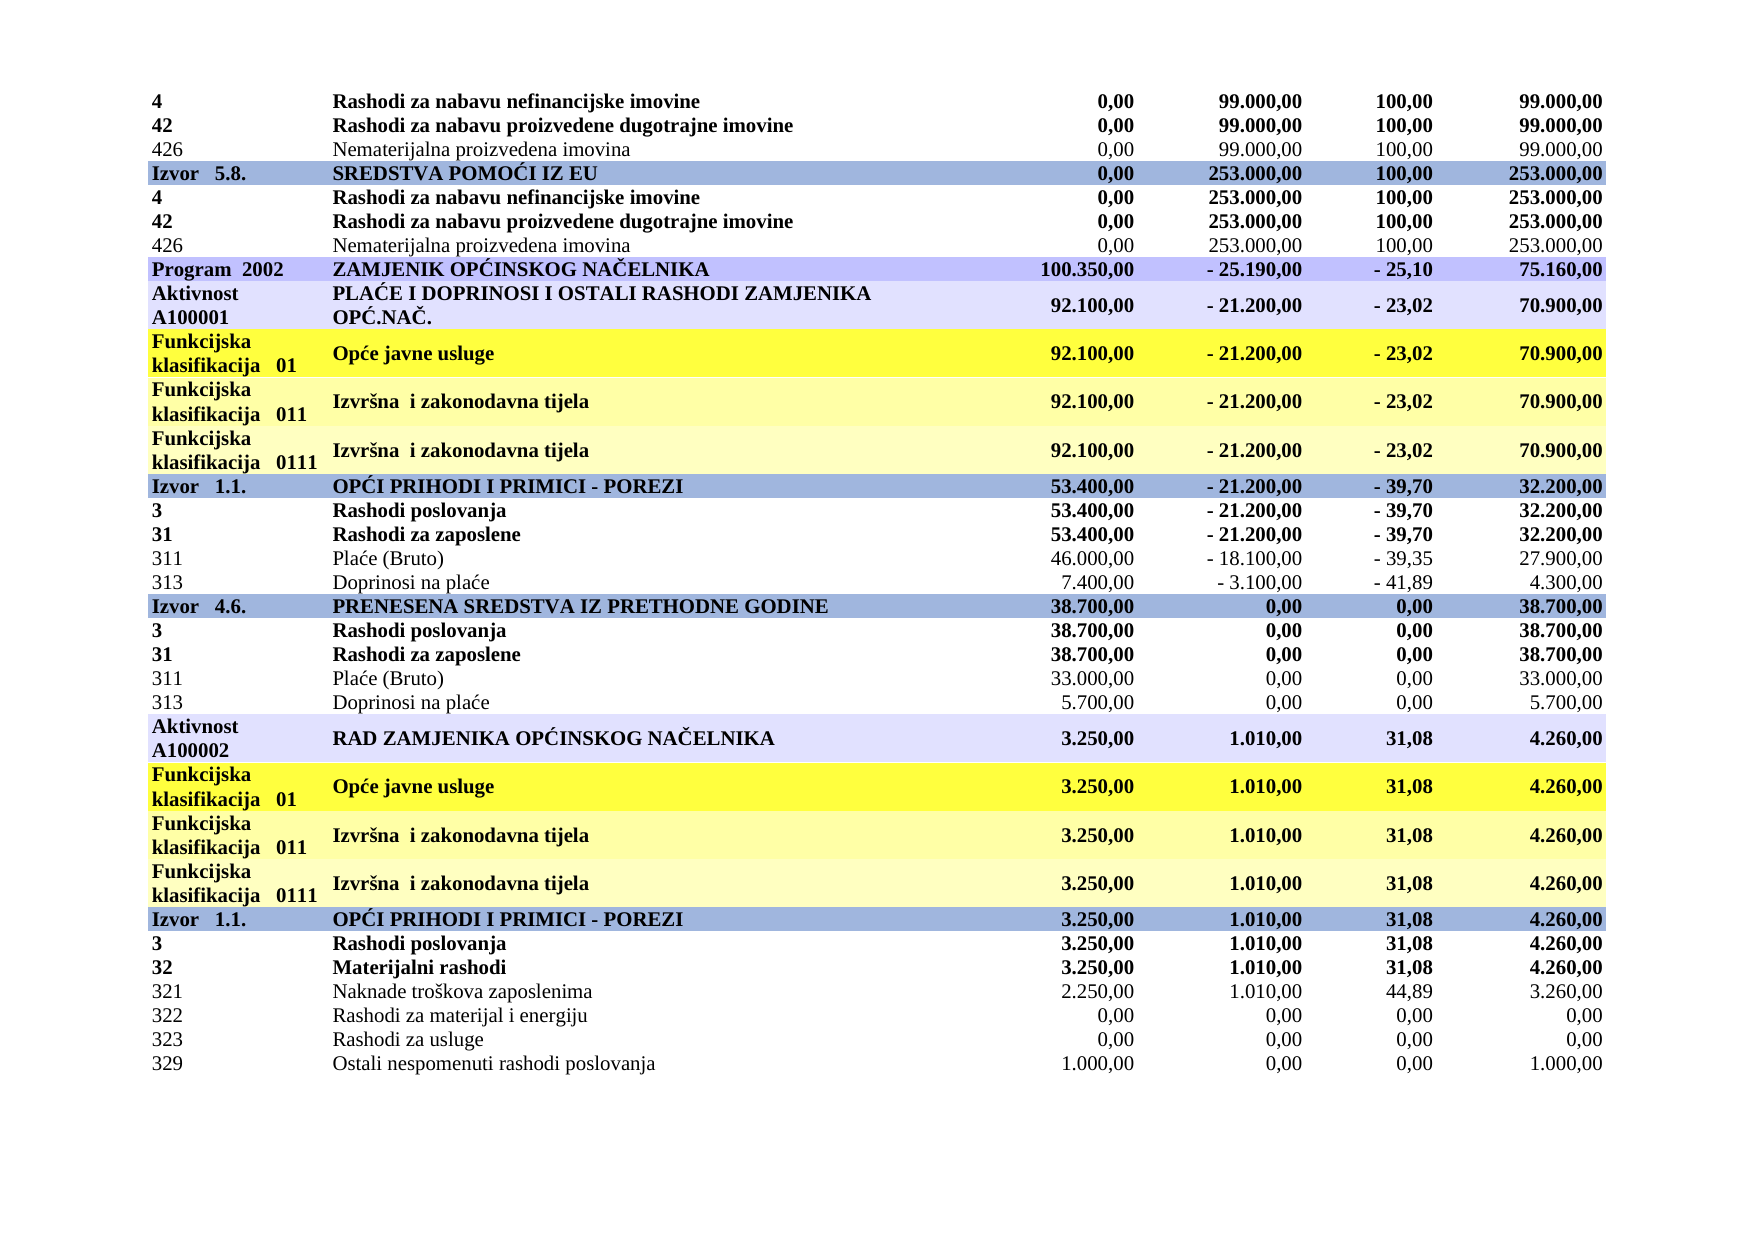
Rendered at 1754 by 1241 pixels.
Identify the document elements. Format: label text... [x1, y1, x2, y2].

table_cell 0,00 [1138, 1027, 1306, 1051]
table_cell 100,00 [1306, 89, 1437, 113]
table_cell 38.700,00 [968, 618, 1138, 642]
table_cell 4.260,00 [1437, 811, 1606, 859]
table_cell 4.260,00 [1437, 907, 1606, 931]
table_cell OPĆI PRIHODI I PRIMICI - POREZI [328, 474, 968, 498]
table_cell Funkcijska klasifikacija 0111 [148, 859, 328, 907]
table_cell Rashodi za zaposlene [328, 522, 968, 546]
table_cell 253.000,00 [1437, 185, 1606, 209]
table_cell 0,00 [968, 161, 1138, 185]
table_cell 100.350,00 [968, 257, 1138, 281]
table_cell - 25,10 [1306, 257, 1437, 281]
table_cell 0,00 [968, 89, 1138, 113]
table_cell 323 [148, 1027, 328, 1051]
table_cell 0,00 [968, 1003, 1138, 1027]
table_cell 0,00 [1138, 642, 1306, 666]
table_cell 3 [148, 931, 328, 955]
table_cell ZAMJENIK OPĆINSKOG NAČELNIKA [328, 257, 968, 281]
table_cell Nematerijalna proizvedena imovina [328, 233, 968, 257]
table_cell 0,00 [968, 185, 1138, 209]
table_cell 313 [148, 690, 328, 714]
table_cell 0,00 [968, 1027, 1138, 1051]
table_cell - 41,89 [1306, 570, 1437, 594]
table_cell - 21.200,00 [1138, 522, 1306, 546]
table_cell Izvor 1.1. [148, 907, 328, 931]
table_cell 3.250,00 [968, 859, 1138, 907]
table_cell Aktivnost A100001 [148, 281, 328, 329]
table_cell 42 [148, 113, 328, 137]
table_cell 253.000,00 [1437, 233, 1606, 257]
table_cell 1.000,00 [1437, 1051, 1606, 1075]
table_cell Izvor 4.6. [148, 594, 328, 618]
table_cell 253.000,00 [1138, 209, 1306, 233]
table_cell 100,00 [1306, 161, 1437, 185]
table_cell 4 [148, 185, 328, 209]
table_cell 42 [148, 209, 328, 233]
table_cell 253.000,00 [1138, 233, 1306, 257]
table_cell Opće javne usluge [328, 329, 968, 377]
table_cell 33.000,00 [1437, 666, 1606, 690]
table_cell 1.010,00 [1138, 931, 1306, 955]
table_cell Izvršna i zakonodavna tijela [328, 378, 968, 426]
table_cell 329 [148, 1051, 328, 1075]
table_cell - 23,02 [1306, 378, 1437, 426]
table_cell 1.010,00 [1138, 859, 1306, 907]
table_cell Funkcijska klasifikacija 011 [148, 378, 328, 426]
table_cell - 25.190,00 [1138, 257, 1306, 281]
table_cell Ostali nespomenuti rashodi poslovanja [328, 1051, 968, 1075]
table_cell - 3.100,00 [1138, 570, 1306, 594]
table_cell 32.200,00 [1437, 474, 1606, 498]
table_cell 322 [148, 1003, 328, 1027]
table_cell Rashodi za nabavu nefinancijske imovine [328, 185, 968, 209]
table_cell Program 2002 [148, 257, 328, 281]
table_cell 99.000,00 [1437, 113, 1606, 137]
table_cell 92.100,00 [968, 378, 1138, 426]
table_cell 70.900,00 [1437, 329, 1606, 377]
table_cell 311 [148, 546, 328, 570]
table_cell 70.900,00 [1437, 426, 1606, 474]
table_cell 0,00 [1306, 1051, 1437, 1075]
table_cell Funkcijska klasifikacija 0111 [148, 426, 328, 474]
table_cell Rashodi poslovanja [328, 931, 968, 955]
table_cell - 21.200,00 [1138, 426, 1306, 474]
table_cell OPĆI PRIHODI I PRIMICI - POREZI [328, 907, 968, 931]
table_cell 0,00 [1306, 690, 1437, 714]
table_cell 31,08 [1306, 714, 1437, 762]
table_cell 32.200,00 [1437, 498, 1606, 522]
table_cell 1.010,00 [1138, 811, 1306, 859]
table_cell - 23,02 [1306, 329, 1437, 377]
table_cell 1.010,00 [1138, 763, 1306, 811]
table_cell Rashodi za nabavu proizvedene dugotrajne imovine [328, 113, 968, 137]
table_cell Plaće (Bruto) [328, 666, 968, 690]
table_cell 44,89 [1306, 979, 1437, 1003]
table_cell - 21.200,00 [1138, 498, 1306, 522]
table_cell 1.010,00 [1138, 907, 1306, 931]
table_cell 92.100,00 [968, 426, 1138, 474]
table_cell 3.250,00 [968, 931, 1138, 955]
table_cell 4.260,00 [1437, 931, 1606, 955]
table_cell 4.260,00 [1437, 714, 1606, 762]
table_cell 311 [148, 666, 328, 690]
table_cell RAD ZAMJENIKA OPĆINSKOG NAČELNIKA [328, 714, 968, 762]
table_cell 0,00 [1306, 666, 1437, 690]
table_cell SREDSTVA POMOĆI IZ EU [328, 161, 968, 185]
table_cell 38.700,00 [968, 594, 1138, 618]
table_cell 32 [148, 955, 328, 979]
table_cell 31 [148, 642, 328, 666]
table_cell 99.000,00 [1138, 113, 1306, 137]
table_cell 53.400,00 [968, 474, 1138, 498]
table_cell Rashodi poslovanja [328, 618, 968, 642]
table_cell 0,00 [1138, 690, 1306, 714]
table_cell 1.000,00 [968, 1051, 1138, 1075]
table_cell Opće javne usluge [328, 763, 968, 811]
table_cell PRENESENA SREDSTVA IZ PRETHODNE GODINE [328, 594, 968, 618]
table_cell 70.900,00 [1437, 378, 1606, 426]
table_cell 100,00 [1306, 185, 1437, 209]
table_cell 31,08 [1306, 763, 1437, 811]
table_cell 253.000,00 [1138, 185, 1306, 209]
table_cell 426 [148, 233, 328, 257]
table_cell 100,00 [1306, 209, 1437, 233]
table_cell 4.260,00 [1437, 859, 1606, 907]
table_cell - 39,70 [1306, 522, 1437, 546]
table_cell Rashodi za materijal i energiju [328, 1003, 968, 1027]
table_cell 7.400,00 [968, 570, 1138, 594]
table_cell 27.900,00 [1437, 546, 1606, 570]
table_cell Materijalni rashodi [328, 955, 968, 979]
table_cell 0,00 [1138, 618, 1306, 642]
table_cell 426 [148, 137, 328, 161]
table_cell 0,00 [968, 209, 1138, 233]
table_cell Rashodi za zaposlene [328, 642, 968, 666]
table_cell 0,00 [1306, 1003, 1437, 1027]
table_cell 2.250,00 [968, 979, 1138, 1003]
table_cell 1.010,00 [1138, 979, 1306, 1003]
table_cell 3 [148, 618, 328, 642]
table_cell - 39,70 [1306, 474, 1437, 498]
table_cell Nematerijalna proizvedena imovina [328, 137, 968, 161]
table_cell 1.010,00 [1138, 955, 1306, 979]
table_cell 0,00 [1437, 1027, 1606, 1051]
table_cell 53.400,00 [968, 498, 1138, 522]
table_cell 313 [148, 570, 328, 594]
table_cell - 21.200,00 [1138, 281, 1306, 329]
table_cell - 21.200,00 [1138, 378, 1306, 426]
table_cell 5.700,00 [1437, 690, 1606, 714]
table_cell 0,00 [1306, 1027, 1437, 1051]
table_cell 38.700,00 [1437, 642, 1606, 666]
table_cell 31,08 [1306, 811, 1437, 859]
table_cell 0,00 [968, 113, 1138, 137]
table_cell 75.160,00 [1437, 257, 1606, 281]
table_cell 4.260,00 [1437, 763, 1606, 811]
table_cell Rashodi poslovanja [328, 498, 968, 522]
table_cell 53.400,00 [968, 522, 1138, 546]
table_cell 33.000,00 [968, 666, 1138, 690]
table_cell 1.010,00 [1138, 714, 1306, 762]
table_cell Izvršna i zakonodavna tijela [328, 811, 968, 859]
table_cell 0,00 [1306, 618, 1437, 642]
table_cell 3.250,00 [968, 907, 1138, 931]
table_cell PLAĆE I DOPRINOSI I OSTALI RASHODI ZAMJENIKA OPĆ.NAČ. [328, 281, 968, 329]
table_cell 92.100,00 [968, 281, 1138, 329]
table_cell 99.000,00 [1437, 89, 1606, 113]
table_cell - 23,02 [1306, 281, 1437, 329]
table_cell 0,00 [1138, 666, 1306, 690]
table_cell Izvršna i zakonodavna tijela [328, 426, 968, 474]
table_cell Naknade troškova zaposlenima [328, 979, 968, 1003]
table_cell Izvršna i zakonodavna tijela [328, 859, 968, 907]
table_cell 99.000,00 [1437, 137, 1606, 161]
table_cell Izvor 1.1. [148, 474, 328, 498]
table_cell 0,00 [1306, 594, 1437, 618]
table_cell 0,00 [1437, 1003, 1606, 1027]
table_cell 31,08 [1306, 907, 1437, 931]
table_cell Funkcijska klasifikacija 01 [148, 763, 328, 811]
table_cell - 39,70 [1306, 498, 1437, 522]
table_cell 0,00 [1138, 1003, 1306, 1027]
table_cell 70.900,00 [1437, 281, 1606, 329]
table_cell 3.250,00 [968, 763, 1138, 811]
table_cell 321 [148, 979, 328, 1003]
table_cell 31,08 [1306, 931, 1437, 955]
table_cell 3.260,00 [1437, 979, 1606, 1003]
table_cell Funkcijska klasifikacija 01 [148, 329, 328, 377]
table_cell Izvor 5.8. [148, 161, 328, 185]
table_cell 4.300,00 [1437, 570, 1606, 594]
table_cell Rashodi za usluge [328, 1027, 968, 1051]
table_cell 253.000,00 [1437, 209, 1606, 233]
table_cell 3.250,00 [968, 811, 1138, 859]
table_cell 38.700,00 [1437, 618, 1606, 642]
table_cell 46.000,00 [968, 546, 1138, 570]
table_cell 5.700,00 [968, 690, 1138, 714]
table_cell Rashodi za nabavu nefinancijske imovine [328, 89, 968, 113]
table_cell - 18.100,00 [1138, 546, 1306, 570]
table_cell 0,00 [1138, 594, 1306, 618]
table_cell Plaće (Bruto) [328, 546, 968, 570]
table_cell 3.250,00 [968, 714, 1138, 762]
table_cell 0,00 [1138, 1051, 1306, 1075]
table_cell 4 [148, 89, 328, 113]
table_cell 99.000,00 [1138, 89, 1306, 113]
table_cell Doprinosi na plaće [328, 690, 968, 714]
table_cell 0,00 [968, 233, 1138, 257]
table_cell 3 [148, 498, 328, 522]
table_cell 100,00 [1306, 233, 1437, 257]
table_cell 253.000,00 [1138, 161, 1306, 185]
table_cell - 39,35 [1306, 546, 1437, 570]
table_cell - 21.200,00 [1138, 474, 1306, 498]
table_cell Rashodi za nabavu proizvedene dugotrajne imovine [328, 209, 968, 233]
table_cell Funkcijska klasifikacija 011 [148, 811, 328, 859]
table_cell 100,00 [1306, 137, 1437, 161]
table_cell 4.260,00 [1437, 955, 1606, 979]
table_cell Doprinosi na plaće [328, 570, 968, 594]
table_cell 253.000,00 [1437, 161, 1606, 185]
table_cell 100,00 [1306, 113, 1437, 137]
table_cell - 23,02 [1306, 426, 1437, 474]
table_cell 0,00 [1306, 642, 1437, 666]
table_cell 31,08 [1306, 859, 1437, 907]
table_cell 38.700,00 [1437, 594, 1606, 618]
table_cell 92.100,00 [968, 329, 1138, 377]
table_cell 0,00 [968, 137, 1138, 161]
table_cell - 21.200,00 [1138, 329, 1306, 377]
table_cell 99.000,00 [1138, 137, 1306, 161]
table_cell 31,08 [1306, 955, 1437, 979]
table_cell 31 [148, 522, 328, 546]
table_cell 38.700,00 [968, 642, 1138, 666]
table_cell 3.250,00 [968, 955, 1138, 979]
table_cell Aktivnost A100002 [148, 714, 328, 762]
table_cell 32.200,00 [1437, 522, 1606, 546]
